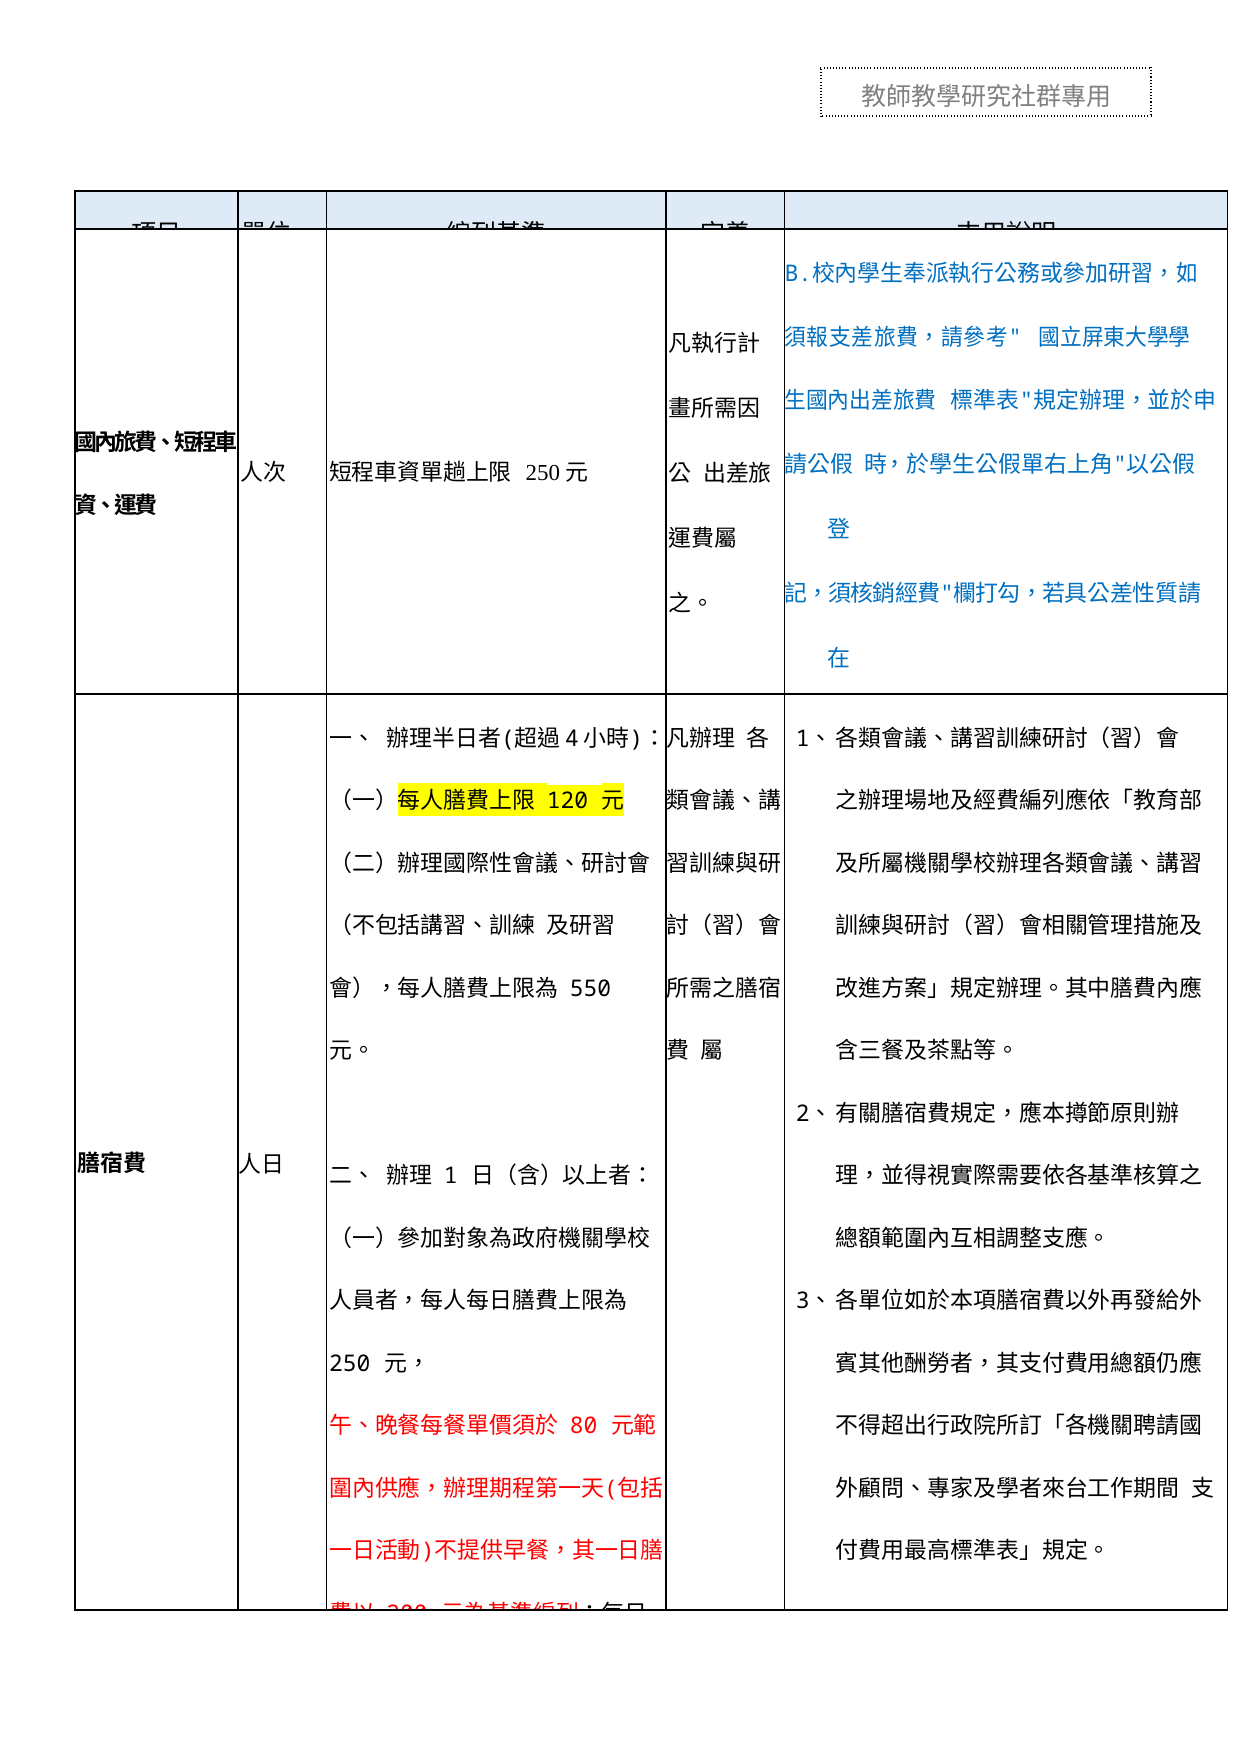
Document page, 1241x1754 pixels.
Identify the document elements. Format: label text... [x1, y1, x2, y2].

table_cell B.校內學生奉派執行公務或參加研習，如 須報支差旅費，請參考" 國立屏東大學學 生國內出差旅費 標準表"規定辦理，並於申 請公假 時，於學生公假單右上角"以公假 登 記，須核銷經費"欄打勾，若具公差性質請在 "奉派執行任務，具 公差性質"欄位一併打勾。 核銷經費時請檢附已核准之學生公假單 C.校內人員(非學生)出差或參加研習請檢附 公差(假)請示單。 D.核銷租賃遊覽車費用請檢附參加 人員名單、行程表、租賃合約影本(如有簽訂合約時) [785, 230, 1227, 693]
table_cell 凡辦理 各類會議、講 習訓練與研討（習）會所需之膳宿費 屬 [667, 695, 784, 1609]
table_header 編列基準 [327, 192, 665, 228]
table_header 定義 [667, 192, 784, 228]
table_cell 人次 [239, 230, 326, 693]
table_cell 國內旅費、短程車資、運費 [76, 230, 237, 693]
table_header 項目 [76, 192, 237, 228]
table_cell 短程車資單趟上限 250 元 [327, 230, 665, 693]
table_cell 膳宿費 [76, 695, 237, 1609]
table_cell 人日 [239, 695, 326, 1609]
table_cell 一、 辦理半日者(超過4小時)： （一）每人膳費上限 120 元 （二）辦理國際性會議、研討會（不包括講習、訓練 及研習會），每人膳費上限為 550 元。 二、 辦理 1 日（含）以上者： （一）參加對象為政府機關學校人員者，每人每日膳費上限為 250 元， 午、晚餐每餐單價須於 80 元範圍內供應，辦理期程第一天(包括一日活動)不提供早餐，其一日膳費以 200 元為基準編列；每日住宿費上限為 1,600 元。 （二）參加對象主要為政府機關學校 以外之人士者，每人每日膳費上限為 500 元；每日住宿費上限為 1,600 元。 （三）辦理國際性會議、研討 會（不包括講習、訓練 及研習會），每人每日膳費上限為 1,000 元；每日住宿費上限為 2,000 元，外賓每日住宿費上限為 4,000 元。 [327, 695, 665, 1609]
table_header 各類會議、講習訓練研討（習）會 之辦理場地及經費編列應依「教育部及所屬機關學校辦理各類會議、講習訓練與研討（習）會相關管理措施及改進方案」規定辦理。其中膳費內應含三餐及茶點等。 有關膳宿費規定，應本撙節原則辦理，並得視實際需要依各基準核算之總額範圍內互相調整支應。 各單位如於本項膳宿費以外再發給外賓其他酬勞者，其支付費用總額仍應不得超出行政院所訂「各機關聘請國外顧問、專家及學者來台工作期間 支付費用最高標準表」規定。 核銷餐費(含茶敘)與校外參訪住宿費時，請檢附簽到表或用餐(住 宿)名單。簽到表或名單表頭須敘明活動名稱、日期與起訖時間。 活動半日定義為 4 小時以上、1日為 8 小時以上。若未達 4 小時，午餐須跨過 12:10、晚餐須跨過 17:40 才能核銷上限 80 元，其餘核銷茶點 40 元。 [785, 695, 1227, 1609]
table_header 單位 [239, 192, 326, 228]
table_header 支用說明 [785, 192, 1227, 228]
table_cell 凡執行計畫所需因公 出差旅運費屬之。 [667, 230, 784, 693]
table_header 項目 [162, 224, 175, 228]
